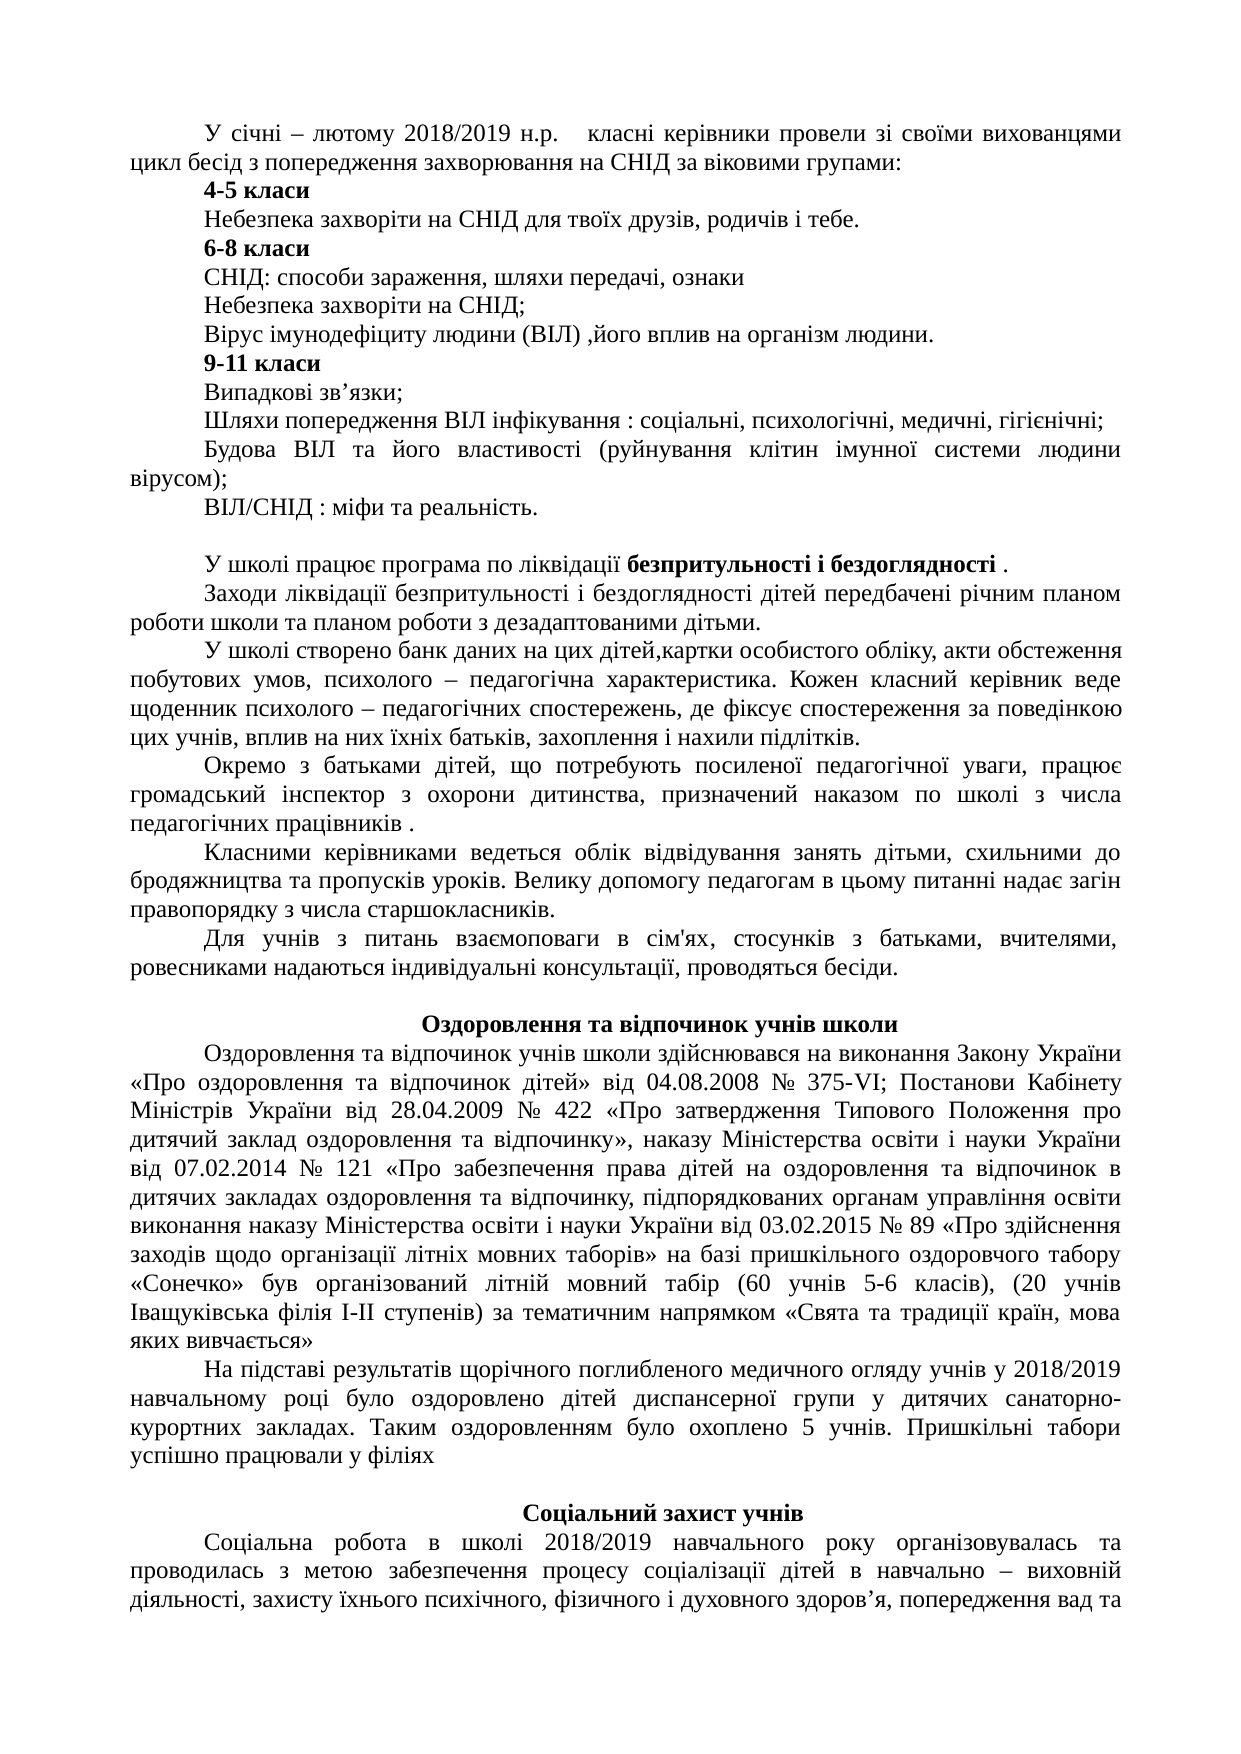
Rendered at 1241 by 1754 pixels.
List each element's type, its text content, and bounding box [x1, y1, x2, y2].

text 4-5 класи [130, 176, 1122, 204]
text Небезпека захворіти на СНІД для твоїх друзів, родичів і тебе. [130, 204, 1122, 233]
text Будова ВІЛ та його властивості (руйнування клітин імунної системи людини вірусом); [130, 434, 1122, 492]
text У січні – лютому 2018/2019 н.р. класні керівники провели зі своїми вихованцями цикл бесід з попередження захворювання на СНІД за віковими групами: [130, 118, 1122, 176]
text 9-11 класи [130, 348, 1122, 377]
text Оздоровлення та відпочинок учнів школи [130, 1009, 1122, 1038]
text Небезпека захворіти на СНІД; [130, 291, 1122, 319]
text ВІЛ/СНІД : міфи та реальність. [130, 492, 1122, 521]
text У школі працює програма по ліквідації безпритульності і бездоглядності . [130, 549, 1122, 578]
text Шляхи попередження ВІЛ інфікування : соціальні, психологічні, медичні, гігієнічні; [130, 406, 1122, 434]
text Для учнів з питань взаємоповаги в сім'ях, стосунків з батьками, вчителями, ровесниками надаються індивідуальні консультації, проводяться бесіди. [130, 923, 1117, 981]
text Окремо з батьками дітей, що потребують посиленої педагогічної уваги, працює громадський інспектор з охорони дитинства, призначений наказом по школі з числа педагогічних працівників . [130, 751, 1122, 837]
text Вірус імунодефіциту людини (ВІЛ) ,його вплив на організм людини. [130, 319, 1122, 348]
text Випадкові зв’язки; [130, 377, 1122, 406]
text Оздоровлення та відпочинок учнів школи здійснювався на виконання Закону України «Про оздоровлення та відпочинок дітей» від 04.08.2008 № 375-VІ; Постанови Кабінету Міністрів України від 28.04.2009 № 422 «Про затвердження Типового Положення про дитячий заклад оздоровлення та відпочинку», наказу Міністерства освіти і науки України від 07.02.2014 № 121 «Про забезпечення права дітей на оздоровлення та відпочинок в дитячих закладах оздоровлення та відпочинку, підпорядкованих органам управління освіти виконання наказу Міністерства освіти і науки України від 03.02.2015 № 89 «Про здійснення заходів щодо організації літніх мовних таборів» на базі пришкільного оздоровчого табору «Сонечко» був організований літній мовний табір (60 учнів 5-6 класів), (20 учнів Іващуківська філія І-ІІ ступенів) за тематичним напрямком «Свята та традиції країн, мова яких вивчається» [130, 1038, 1122, 1354]
text Соціальна робота в школі 2018/2019 навчального року організовувалась та проводилась з метою забезпечення процесу соціалізації дітей в навчально – виховній діяльності, захисту їхнього психічного, фізичного і духовного здоров’я, попередження вад та [130, 1527, 1122, 1613]
text СНІД: способи зараження, шляхи передачі, ознаки [130, 262, 1122, 291]
text Класними керівниками ведеться облік відвідування занять дітьми, схильними до бродяжництва та пропусків уроків. Велику допомогу педагогам в цьому питанні надає загін правопорядку з числа старшокласників. [130, 837, 1122, 923]
text Соціальний захист учнів [130, 1498, 1122, 1527]
text Заходи ліквідації безпритульності і бездоглядності дітей передбачені річним планом роботи школи та планом роботи з дезадаптованими дітьми. [130, 578, 1122, 636]
text У школі створено банк даних на цих дітей,картки особистого обліку, акти обстеження побутових умов, психолого – педагогічна характеристика. Кожен класний керівник веде щоденник психолого – педагогічних спостережень, де фіксує спостереження за поведінкою цих учнів, вплив на них їхніх батьків, захоплення і нахили підлітків. [130, 636, 1122, 751]
text 6-8 класи [130, 233, 1122, 262]
text На підставі результатів щорічного поглибленого медичного огляду учнів у 2018/2019 навчальному році було оздоровлено дітей диспансерної групи у дитячих санаторно-курортних закладах. Таким оздоровленням було охоплено 5 учнів. Пришкільні табори успішно працювали у філіях [130, 1354, 1122, 1469]
